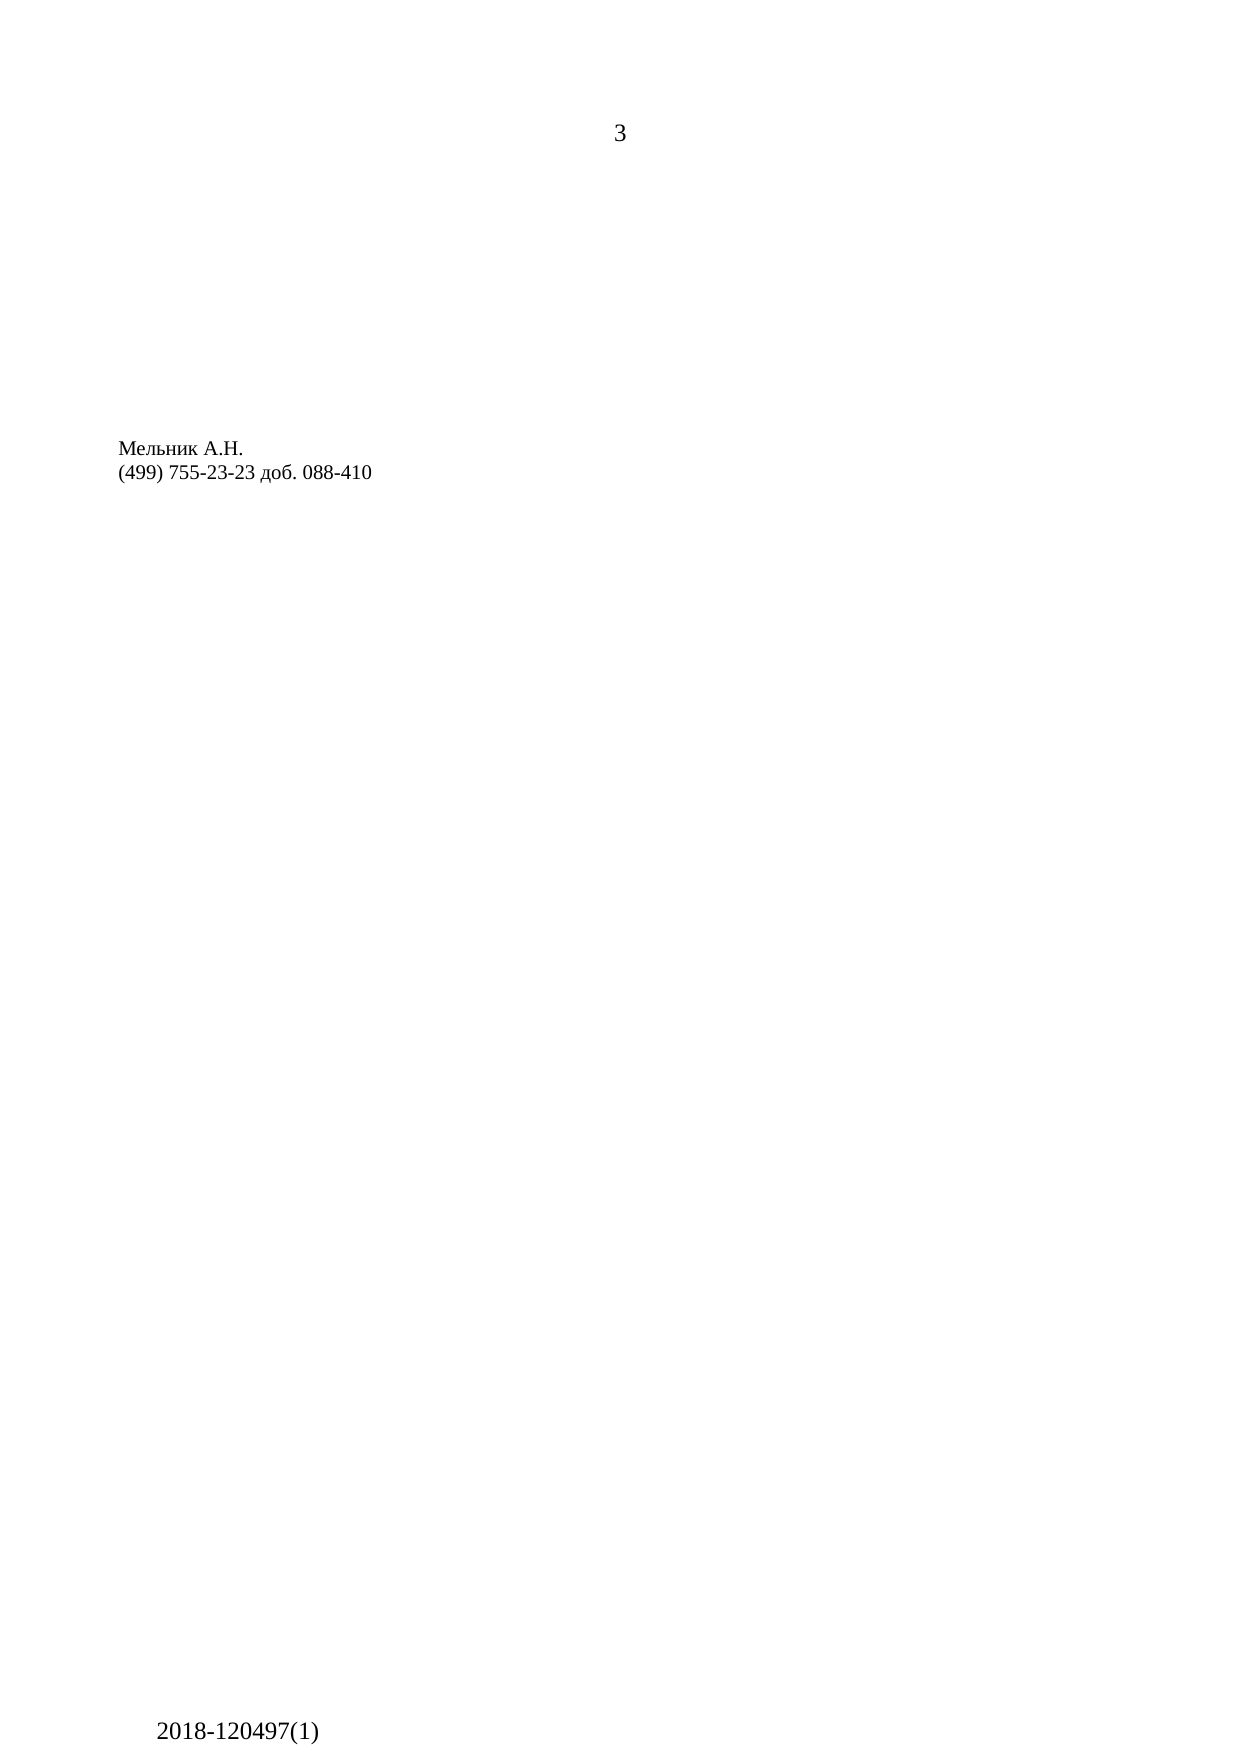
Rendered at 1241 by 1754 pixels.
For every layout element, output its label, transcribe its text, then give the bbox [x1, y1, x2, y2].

text Мельник А.Н. (499) 755-23-23 доб. 088-410 [118, 436, 1122, 484]
